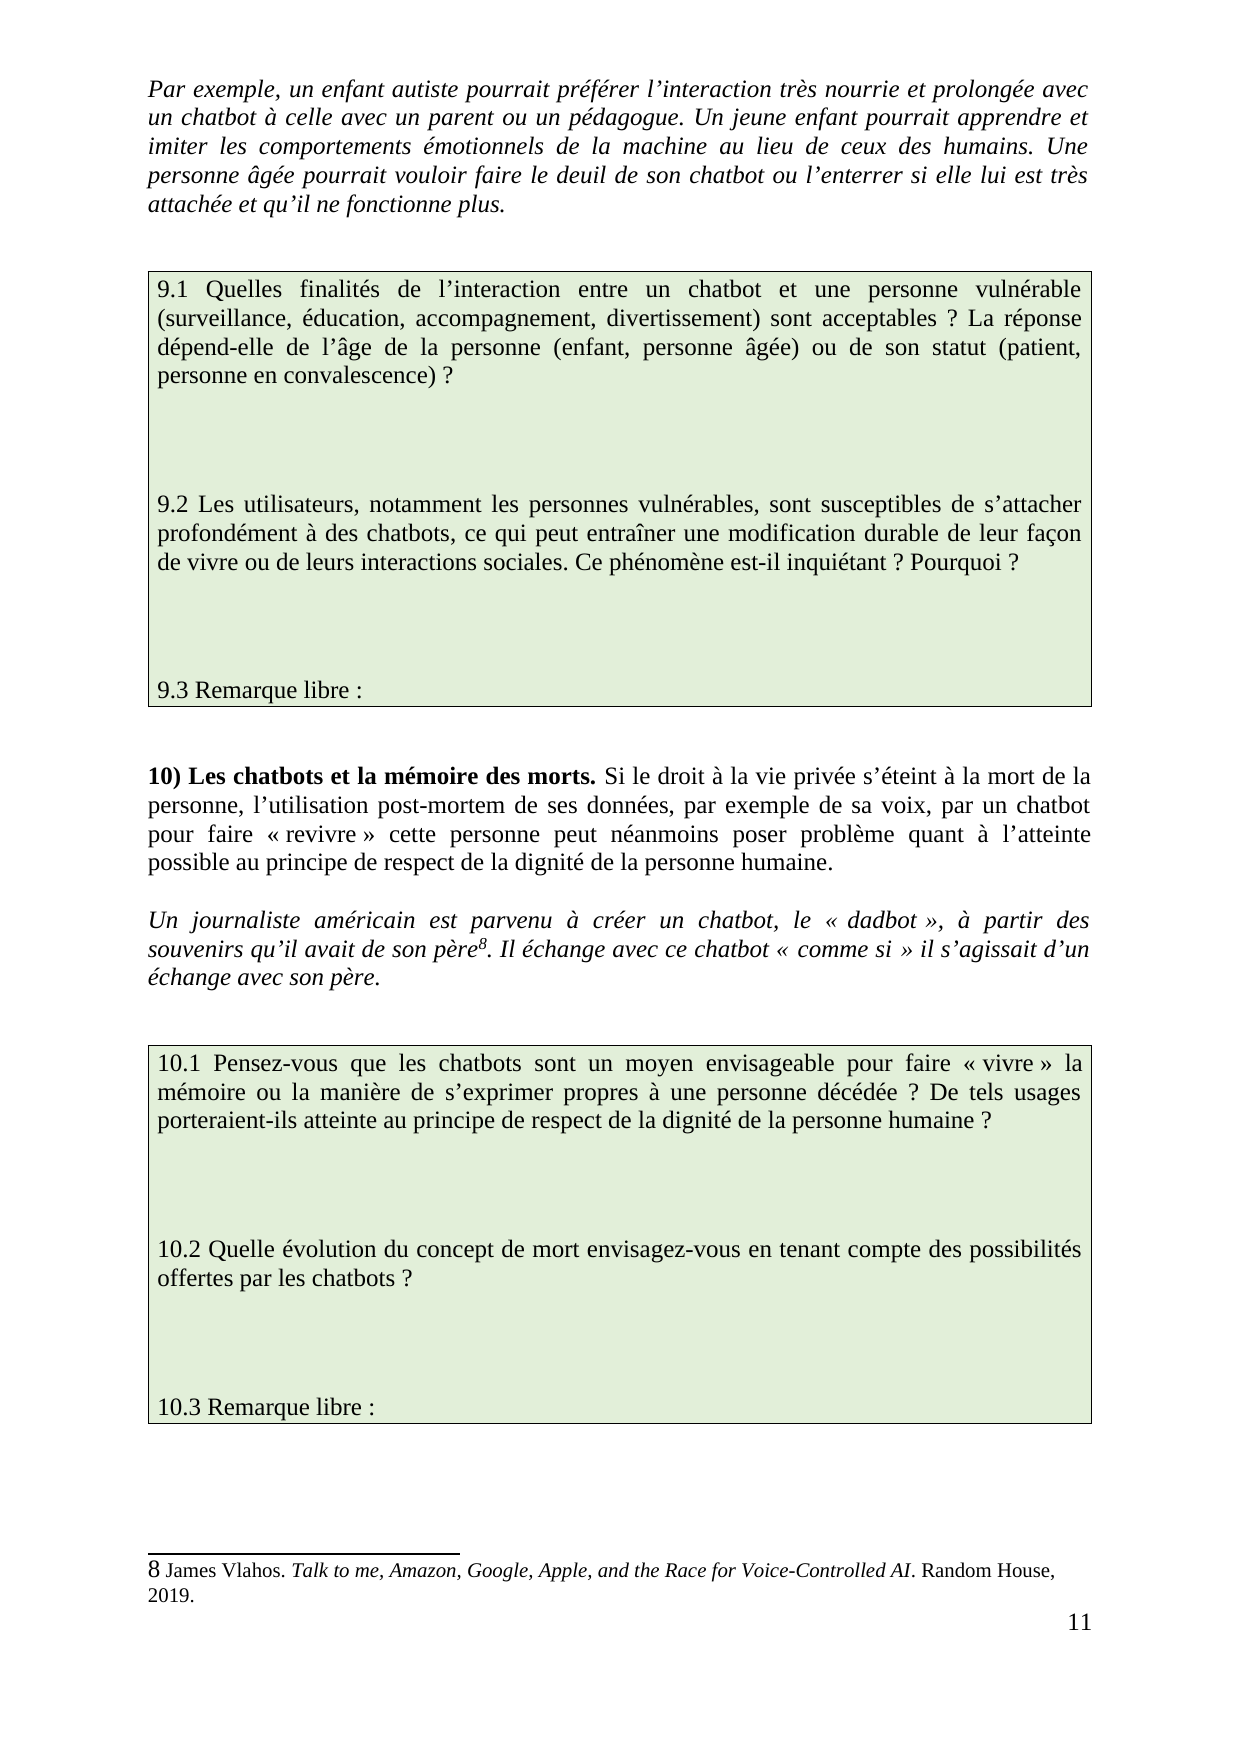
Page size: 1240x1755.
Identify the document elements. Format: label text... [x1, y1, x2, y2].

text 10.2 Quelle évolution du concept de mort envisagez-vous en tenant compte des possibilités offertes par les chatbots ? [149, 1231, 1091, 1292]
text 9.3 Remarque libre : [149, 672, 1091, 706]
text James Vlahos. Talk to me, Amazon, Google, Apple, and the Race for Voice-Controlled AI. Random House, 2019. [148, 1554, 1092, 1607]
text 10.1 Pensez-vous que les chatbots sont un moyen envisageable pour faire « vivre » la mémoire ou la manière de s’exprimer propres à une personne décédée ? De tels usages porteraient-ils atteinte au principe de respect de la dignité de la personne humaine ? [149, 1046, 1091, 1134]
text 10.3 Remarque libre : [149, 1389, 1091, 1423]
text 10) Les chatbots et la mémoire des morts. Si le droit à la vie privée s’éteint à la mort de la personne, l’utilisation post-mortem de ses données, par exemple de sa voix, par un chatbot pour faire « revivre » cette personne peut néanmoins poser problème quant à l’atteinte possible au principe de respect de la dignité de la personne humaine. [148, 761, 1092, 876]
text Un journaliste américain est parvenu à créer un chatbot, le « dadbot », à partir des souvenirs qu’il avait de son père. Il échange avec ce chatbot « comme si » il s’agissait d’un échange avec son père. [148, 905, 1092, 991]
text Par exemple, un enfant autiste pourrait préférer l’interaction très nourrie et prolongée avec un chatbot à celle avec un parent ou un pédagogue. Un jeune enfant pourrait apprendre et imiter les comportements émotionnels de la machine au lieu de ceux des humains. Une personne âgée pourrait vouloir faire le deuil de son chatbot ou l’enterrer si elle lui est très attachée et qu’il ne fonctionne plus. [148, 74, 1092, 217]
text 9.1 Quelles finalités de l’interaction entre un chatbot et une personne vulnérable (surveillance, éducation, accompagnement, divertissement) sont acceptables ? La réponse dépend-elle de l’âge de la personne (enfant, personne âgée) ou de son statut (patient, personne en convalescence) ? [149, 272, 1091, 389]
text 9.2 Les utilisateurs, notamment les personnes vulnérables, sont susceptibles de s’attacher profondément à des chatbots, ce qui peut entraîner une modification durable de leur façon de vivre ou de leurs interactions sociales. Ce phénomène est-il inquiétant ? Pourquoi ? [149, 486, 1091, 576]
